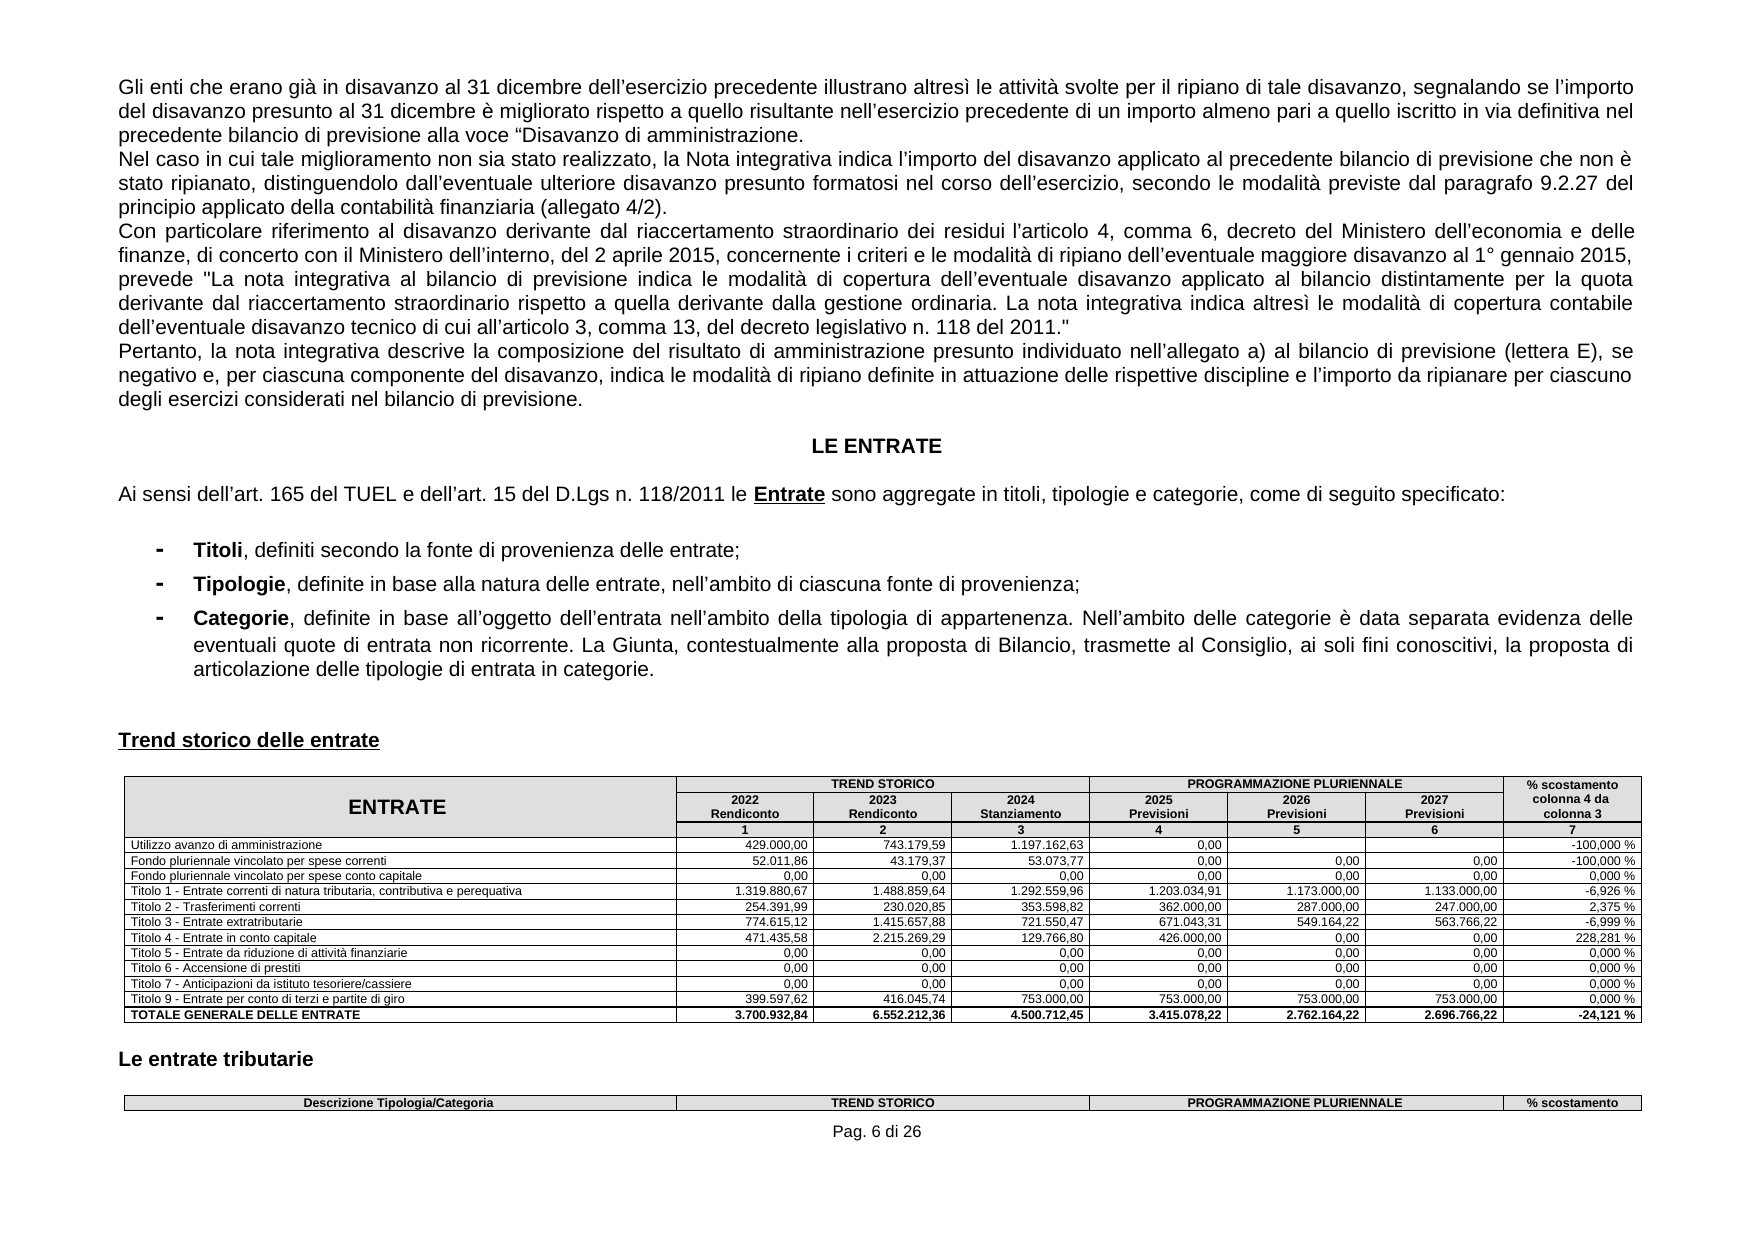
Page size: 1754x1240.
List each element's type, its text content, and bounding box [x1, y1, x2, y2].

table_cell -24,121 % [1504, 1008, 1641, 1022]
table_cell 0,00 [677, 977, 813, 991]
table_cell 2026 Previsioni [1228, 793, 1365, 821]
table_cell Titolo 7 - Anticipazioni da istituto tesoriere/cassiere [125, 977, 676, 991]
table_cell 0,00 [814, 977, 951, 991]
table_cell 0,000 % [1504, 977, 1641, 991]
table_cell 0,00 [952, 977, 1089, 991]
table_header PROGRAMMAZIONE PLURIENNALE [1090, 1096, 1503, 1110]
table_cell 287.000,00 [1228, 900, 1365, 914]
table_cell 721.550,47 [952, 915, 1089, 929]
table_cell 2022 Rendiconto [677, 793, 813, 821]
text Gli enti che erano già in disavanzo al 31 dicembre dell’esercizio precedente illustrano altresì le attività svolte per il ripiano di tale disavanzo, segnalando se l’importo del disavanzo presunto al 31 dicembre è migliorato rispetto a quello risultante nell’esercizio precedente di un importo almeno pari a quello iscritto in via definitiva nel precedente bilancio di previsione alla voce “Disavanzo di amministrazione. [118, 75, 1636, 147]
table_cell Fondo pluriennale vincolato per spese correnti [125, 853, 676, 868]
table_cell 0,00 [1090, 838, 1227, 852]
table_cell 0,00 [1228, 961, 1365, 976]
table_cell 2.215.269,29 [814, 930, 951, 945]
table_cell 0,00 [1090, 946, 1227, 960]
table_cell [1366, 838, 1503, 852]
table_header ENTRATE [125, 777, 676, 837]
table_header TREND STORICO [677, 1096, 1089, 1110]
table_cell 743.179,59 [814, 838, 951, 852]
table_header % scostamento [1504, 1096, 1641, 1110]
table_header % scostamento colonna 4 da colonna 3 [1504, 777, 1641, 821]
table_cell 0,00 [1366, 930, 1503, 945]
text Le entrate tributarie [118, 1047, 1636, 1071]
table_cell 0,00 [1228, 977, 1365, 991]
table_cell 1.319.880,67 [677, 884, 813, 898]
text Ai sensi dell’art. 165 del TUEL e dell’art. 15 del D.Lgs n. 118/2011 le Entrate sono aggregate in titoli, tipologie e categorie, come di seguito specificato: [118, 482, 1636, 506]
table_cell 429.000,00 [677, 838, 813, 852]
table_cell 0,00 [1228, 853, 1365, 868]
table_cell Titolo 6 - Accensione di prestiti [125, 961, 676, 976]
table_cell 471.435,58 [677, 930, 813, 945]
table_cell 1.197.162,63 [952, 838, 1089, 852]
table_cell 0,00 [952, 961, 1089, 976]
table_cell Utilizzo avanzo di amministrazione [125, 838, 676, 852]
table_cell 0,00 [1366, 869, 1503, 883]
table_cell 52.011,86 [677, 853, 813, 868]
table_cell 3 [952, 823, 1089, 837]
table_cell 353.598,82 [952, 900, 1089, 914]
table_cell 0,00 [1090, 961, 1227, 976]
text Nel caso in cui tale miglioramento non sia stato realizzato, la Nota integrativa indica l’importo del disavanzo applicato al precedente bilancio di previsione che non è stato ripianato, distinguendolo dall’eventuale ulteriore disavanzo presunto formatosi nel corso dell’esercizio, secondo le modalità previste dal paragrafo 9.2.27 del principio applicato della contabilità finanziaria (allegato 4/2). [118, 147, 1636, 219]
table_cell 774.615,12 [677, 915, 813, 929]
table_cell 0,00 [1366, 977, 1503, 991]
table_cell 753.000,00 [1228, 992, 1365, 1006]
table_cell 362.000,00 [1090, 900, 1227, 914]
table_cell 6 [1366, 823, 1503, 837]
table_cell 1 [677, 823, 813, 837]
table_cell 2,375 % [1504, 900, 1641, 914]
table_cell TOTALE GENERALE DELLE ENTRATE [125, 1008, 676, 1022]
text Con particolare riferimento al disavanzo derivante dal riaccertamento straordinario dei residui l’articolo 4, comma 6, decreto del Ministero dell’economia e delle finanze, di concerto con il Ministero dell’interno, del 2 aprile 2015, concernente i criteri e le modalità di ripiano dell’eventuale maggiore disavanzo al 1° gennaio 2015, prevede "La nota integrativa al bilancio di previsione indica le modalità di copertura dell’eventuale disavanzo applicato al bilancio distintamente per la quota derivante dal riaccertamento straordinario rispetto a quella derivante dalla gestione ordinaria. La nota integrativa indica altresì le modalità di copertura contabile dell’eventuale disavanzo tecnico di cui all’articolo 3, comma 13, del decreto legislativo n. 118 del 2011." [118, 219, 1636, 338]
table_cell Titolo 4 - Entrate in conto capitale [125, 930, 676, 945]
table_cell [1228, 838, 1365, 852]
table_cell 1.488.859,64 [814, 884, 951, 898]
table_cell Titolo 3 - Entrate extratributarie [125, 915, 676, 929]
table_cell Titolo 9 - Entrate per conto di terzi e partite di giro [125, 992, 676, 1006]
table_cell 0,00 [952, 869, 1089, 883]
table_cell 0,00 [1090, 977, 1227, 991]
table_cell 0,00 [1090, 869, 1227, 883]
table_cell 753.000,00 [1366, 992, 1503, 1006]
table_cell 6.552.212,36 [814, 1008, 951, 1022]
table_cell 0,00 [677, 946, 813, 960]
table_cell -6,999 % [1504, 915, 1641, 929]
table_cell 671.043,31 [1090, 915, 1227, 929]
table_cell 0,000 % [1504, 992, 1641, 1006]
table_cell 4 [1090, 823, 1227, 837]
table_cell 0,00 [1366, 961, 1503, 976]
table_cell Titolo 5 - Entrate da riduzione di attività finanziarie [125, 946, 676, 960]
table_cell 0,00 [1228, 869, 1365, 883]
table_cell -100,000 % [1504, 853, 1641, 868]
table_cell 753.000,00 [1090, 992, 1227, 1006]
table_cell 2.762.164,22 [1228, 1008, 1365, 1022]
table_header Descrizione Tipologia/Categoria [125, 1096, 676, 1110]
table_cell 53.073,77 [952, 853, 1089, 868]
table_cell 2027 Previsioni [1366, 793, 1503, 821]
text Trend storico delle entrate [118, 728, 1636, 752]
table_cell 0,00 [1366, 946, 1503, 960]
table_cell 0,00 [1228, 930, 1365, 945]
table_cell Titolo 1 - Entrate correnti di natura tributaria, contributiva e perequativa [125, 884, 676, 898]
table_header TREND STORICO [677, 777, 1089, 792]
list Categorie, definite in base all’oggetto dell’entrata nell’ambito della tipologia di appartenenza. Nell’ambito delle categorie è data separata evidenza delle eventuali quote di entrata non ricorrente. La Giunta, contestualmente alla proposta di Bilancio, trasmette al Consiglio, ai soli fini conoscitivi, la proposta di articolazione delle tipologie di entrata in categorie. [156, 598, 1636, 680]
table_cell 0,00 [677, 961, 813, 976]
table_cell 43.179,37 [814, 853, 951, 868]
table_cell 1.292.559,96 [952, 884, 1089, 898]
table_cell 1.173.000,00 [1228, 884, 1365, 898]
table_cell 5 [1228, 823, 1365, 837]
table_cell 230.020,85 [814, 900, 951, 914]
table_cell 0,000 % [1504, 961, 1641, 976]
table_cell 129.766,80 [952, 930, 1089, 945]
table_cell 228,281 % [1504, 930, 1641, 945]
table_cell Fondo pluriennale vincolato per spese conto capitale [125, 869, 676, 883]
table_cell 0,00 [677, 869, 813, 883]
table_cell 2.696.766,22 [1366, 1008, 1503, 1022]
table_cell Titolo 2 - Trasferimenti correnti [125, 900, 676, 914]
table_cell 399.597,62 [677, 992, 813, 1006]
table_cell 0,000 % [1504, 946, 1641, 960]
table_cell 0,000 % [1504, 869, 1641, 883]
table_cell 3.415.078,22 [1090, 1008, 1227, 1022]
table_cell 563.766,22 [1366, 915, 1503, 929]
table_cell 2024 Stanziamento [952, 793, 1089, 821]
table_cell 0,00 [814, 869, 951, 883]
table_cell 0,00 [952, 946, 1089, 960]
text LE ENTRATE [118, 434, 1636, 458]
table_cell 549.164,22 [1228, 915, 1365, 929]
table_cell 753.000,00 [952, 992, 1089, 1006]
table_cell 416.045,74 [814, 992, 951, 1006]
table_cell 2 [814, 823, 951, 837]
table_cell 1.415.657,88 [814, 915, 951, 929]
table_cell 426.000,00 [1090, 930, 1227, 945]
table_cell 247.000,00 [1366, 900, 1503, 914]
table_cell 0,00 [1228, 946, 1365, 960]
table_cell 4.500.712,45 [952, 1008, 1089, 1022]
table_cell -6,926 % [1504, 884, 1641, 898]
table_cell 7 [1504, 823, 1641, 837]
table_cell 0,00 [814, 961, 951, 976]
table_header PROGRAMMAZIONE PLURIENNALE [1090, 777, 1503, 792]
table_cell 254.391,99 [677, 900, 813, 914]
table_cell 3.700.932,84 [677, 1008, 813, 1022]
table_cell 0,00 [814, 946, 951, 960]
list Tipologie, definite in base alla natura delle entrate, nell’ambito di ciascuna fonte di provenienza; [156, 564, 1636, 598]
table_cell 2025 Previsioni [1090, 793, 1227, 821]
text Pertanto, la nota integrativa descrive la composizione del risultato di amministrazione presunto individuato nell’allegato a) al bilancio di previsione (lettera E), se negativo e, per ciascuna componente del disavanzo, indica le modalità di ripiano definite in attuazione delle rispettive discipline e l’importo da ripianare per ciascuno degli esercizi considerati nel bilancio di previsione. [118, 338, 1636, 410]
table_cell 0,00 [1090, 853, 1227, 868]
list Titoli, definiti secondo la fonte di provenienza delle entrate; [156, 530, 1636, 564]
table_cell 2023 Rendiconto [814, 793, 951, 821]
table_cell 0,00 [1366, 853, 1503, 868]
table_cell 1.133.000,00 [1366, 884, 1503, 898]
table_cell -100,000 % [1504, 838, 1641, 852]
table_cell 1.203.034,91 [1090, 884, 1227, 898]
